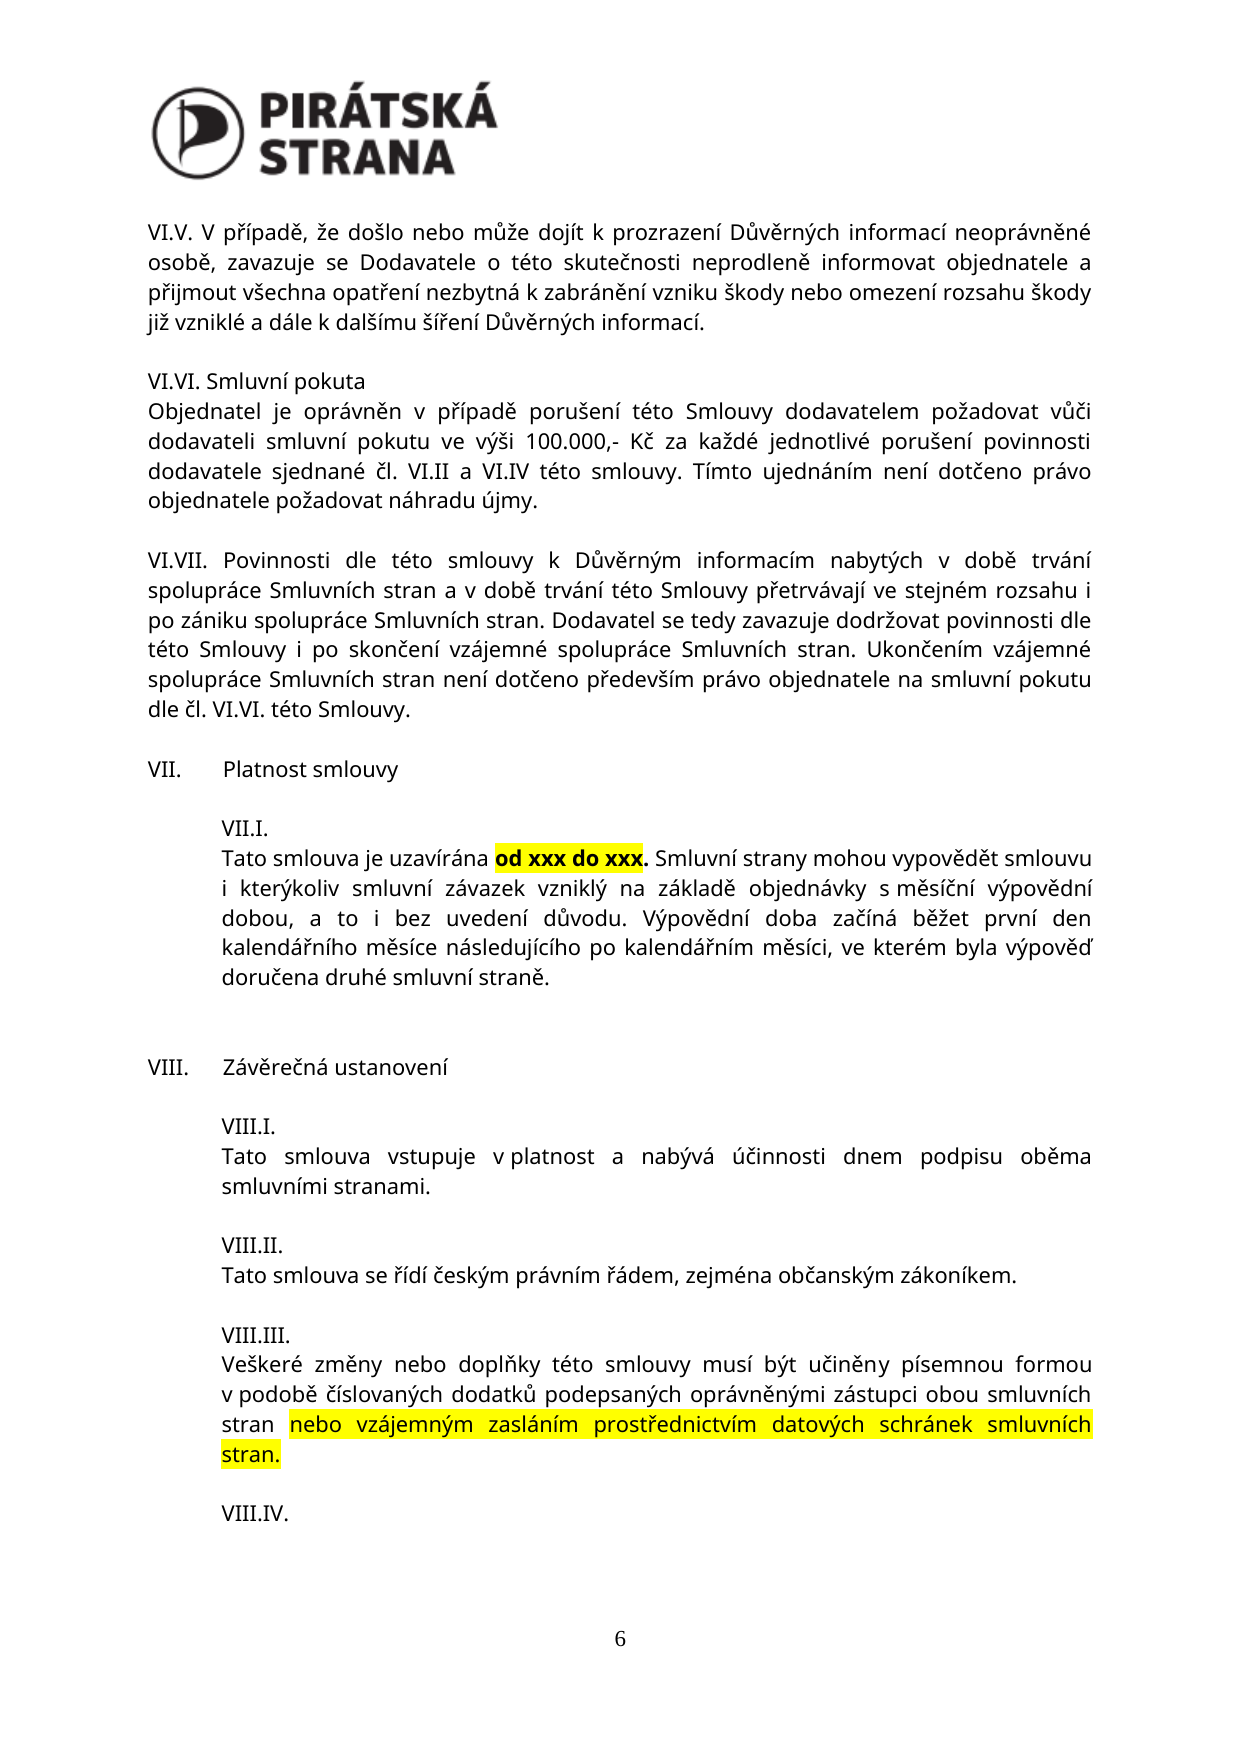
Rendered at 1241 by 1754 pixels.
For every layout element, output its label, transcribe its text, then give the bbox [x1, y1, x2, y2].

text VI.VII. Povinnosti dle této smlouvy k Důvěrným informacím nabytých v době trvání spolupráce Smluvních stran a v době trvání této Smlouvy přetrvávají ve stejném rozsahu i po zániku spolupráce Smluvních stran. Dodavatel se tedy zavazuje dodržovat povinnosti dle této Smlouvy i po skončení vzájemné spolupráce Smluvních stran. Ukončením vzájemné spolupráce Smluvních stran není dotčeno především právo objednatele na smluvní pokutu dle čl. VI.VI. této Smlouvy. [148, 545, 1093, 724]
text VIII.III. [221, 1320, 1093, 1349]
text VIII.I. [221, 1111, 1093, 1141]
text VIII. Závěrečná ustanovení [148, 1052, 1093, 1081]
text Tato smlouva je uzavírána od xxx do xxx. Smluvní strany mohou vypovědět smlouvu i kterýkoliv smluvní závazek vzniklý na základě objednávky s měsíční výpovědní dobou, a to i bez uvedení důvodu. Výpovědní doba začíná běžet první den kalendářního měsíce následujícího po kalendářním měsíci, ve kterém byla výpověď doručena druhé smluvní straně. [221, 843, 1093, 992]
text Tato smlouva se řídí českým právním řádem, zejména občanským zákoníkem. [221, 1260, 1093, 1290]
text VII.I. [221, 813, 1093, 843]
text VI.VI. Smluvní pokuta [148, 366, 1093, 396]
text VI.V. V případě, že došlo nebo může dojít k prozrazení Důvěrných informací neoprávněné osobě, zavazuje se Dodavatele o této skutečnosti neprodleně informovat objednatele a přijmout všechna opatření nezbytná k zabránění vzniku škody nebo omezení rozsahu škody již vzniklé a dále k dalšímu šíření Důvěrných informací. [148, 217, 1093, 337]
text Tato smlouva vstupuje v platnost a nabývá účinnosti dnem podpisu oběma smluvními stranami. [221, 1141, 1093, 1201]
text VIII.IV. [221, 1498, 1093, 1528]
text Objednatel je oprávněn v případě porušení této Smlouvy dodavatelem požadovat vůči dodavateli smluvní pokutu ve výši 100.000,- Kč za každé jednotlivé porušení povinnosti dodavatele sjednané čl. VI.II a VI.IV této smlouvy. Tímto ujednáním není dotčeno právo objednatele požadovat náhradu újmy. [148, 396, 1093, 515]
picture [147, 73, 506, 188]
text VIII.II. [221, 1230, 1093, 1260]
list Platnost smlouvy [148, 754, 1093, 783]
text Veškeré změny nebo doplňky této smlouvy musí být učiněny písemnou formou v podobě číslovaných dodatků podepsaných oprávněnými zástupci obou smluvních stran nebo vzájemným zasláním prostřednictvím datových schránek smluvních stran. [221, 1349, 1093, 1469]
